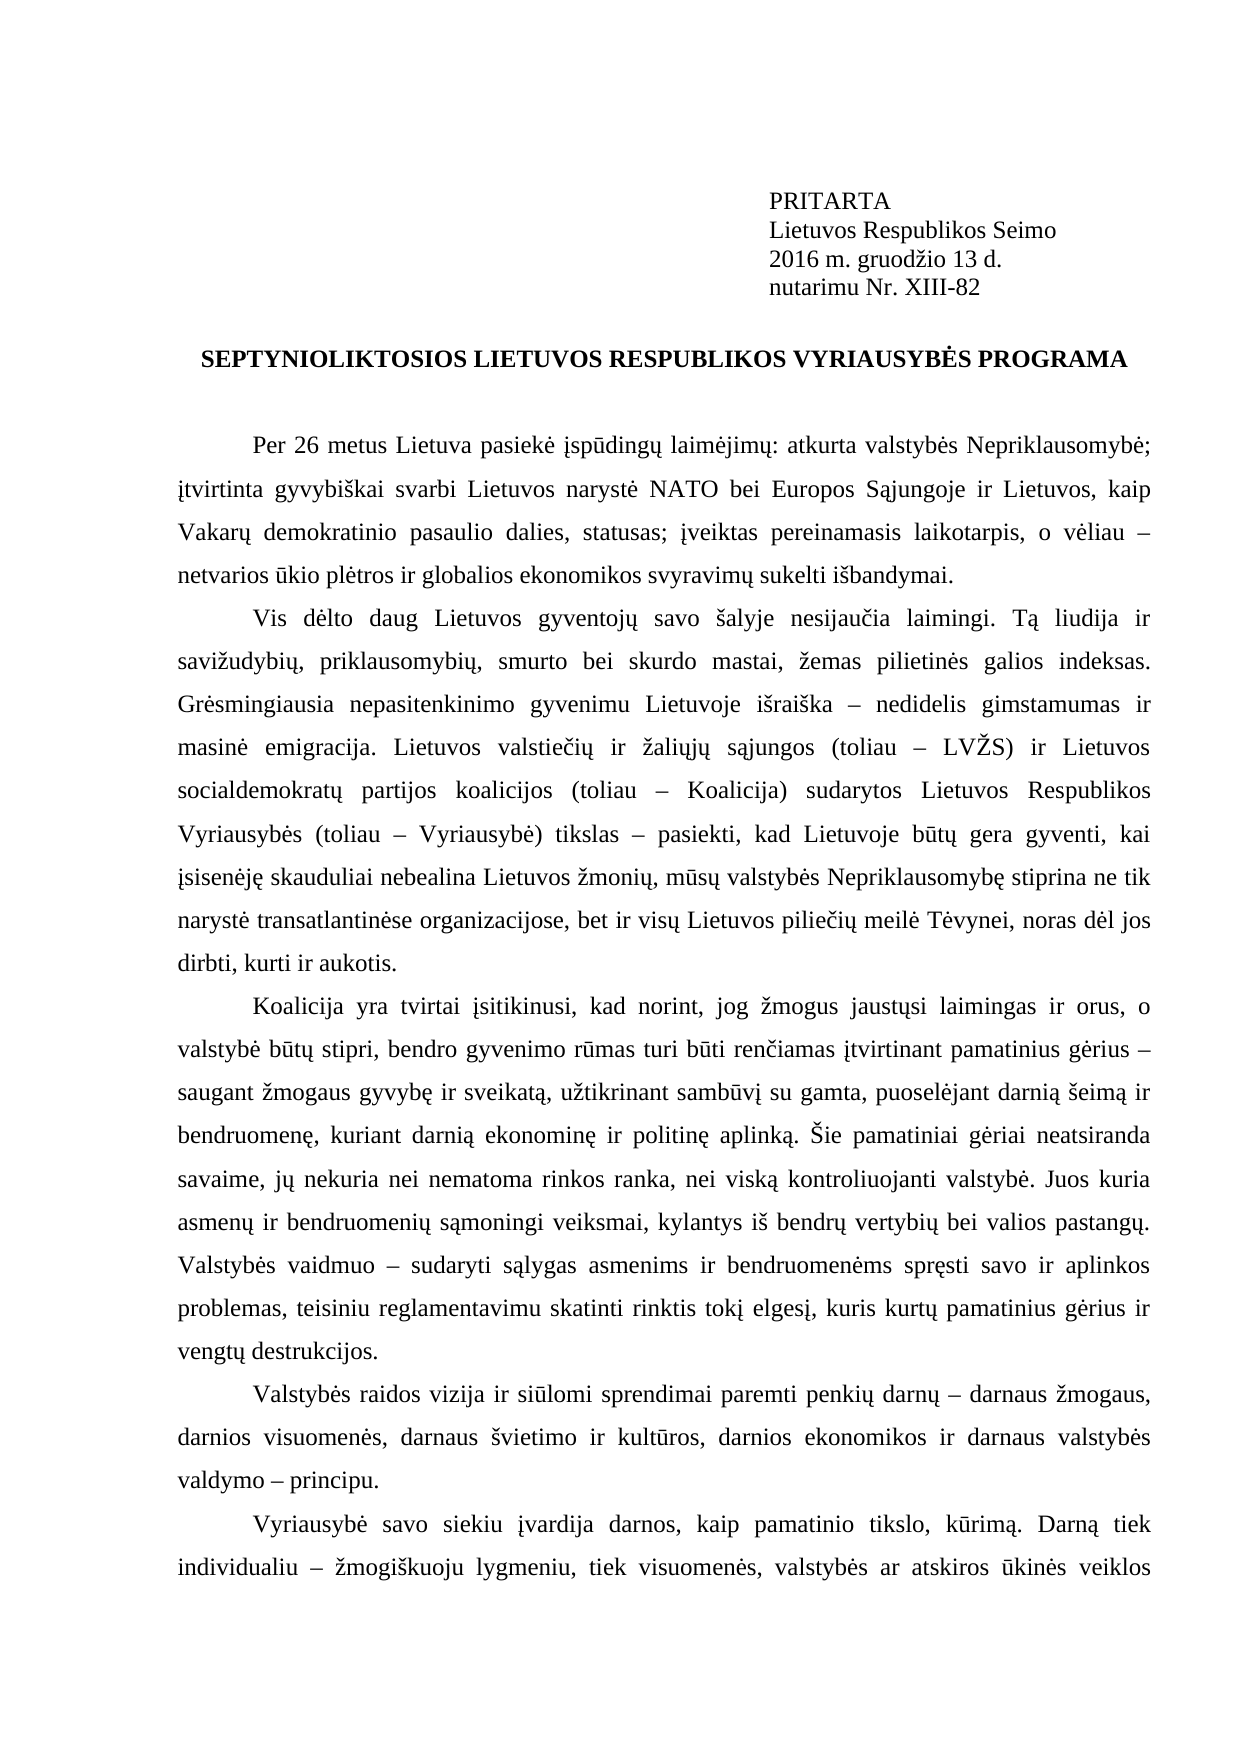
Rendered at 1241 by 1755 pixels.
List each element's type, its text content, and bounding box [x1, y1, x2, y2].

text Vyriausybė savo siekiu įvardija darnos, kaip pamatinio tikslo, kūrimą. Darną tiek individualiu – žmogiškuoju lygmeniu, tiek visuomenės, valstybės ar atskiros ūkinės veiklos [177, 1509, 1152, 1581]
text Vis dėlto daug Lietuvos gyventojų savo šalyje nesijaučia laimingi. Tą liudija ir savižudybių, priklausomybių, smurto bei skurdo mastai, žemas pilietinės galios indeksas. Grėsmingiausia nepasitenkinimo gyvenimu Lietuvoje išraiška – nedidelis gimstamumas ir masinė emigracija. Lietuvos valstiečių ir žaliųjų sąjungos (toliau – LVŽS) ir Lietuvos socialdemokratų partijos koalicijos (toliau – Koalicija) sudarytos Lietuvos Respublikos Vyriausybės (toliau – Vyriausybė) tikslas – pasiekti, kad Lietuvoje būtų gera gyventi, kai įsisenėję skauduliai nebealina Lietuvos žmonių, mūsų valstybės Nepriklausomybę stiprina ne tik narystė transatlantinėse organizacijose, bet ir visų Lietuvos piliečių meilė Tėvynei, noras dėl jos dirbti, kurti ir aukotis. [177, 603, 1152, 977]
text Lietuvos Respublikos Seimo [768, 215, 1152, 244]
text Koalicija yra tvirtai įsitikinusi, kad norint, jog žmogus jaustųsi laimingas ir orus, o valstybė būtų stipri, bendro gyvenimo rūmas turi būti renčiamas įtvirtinant pamatinius gėrius – saugant žmogaus gyvybę ir sveikatą, užtikrinant sambūvį su gamta, puoselėjant darnią šeimą ir bendruomenę, kuriant darnią ekonominę ir politinę aplinką. Šie pamatiniai gėriai neatsiranda savaime, jų nekuria nei nematoma rinkos ranka, nei viską kontroliuojanti valstybė. Juos kuria asmenų ir bendruomenių sąmoningi veiksmai, kylantys iš bendrų vertybių bei valios pastangų. Valstybės vaidmuo – sudaryti sąlygas asmenims ir bendruomenėms spręsti savo ir aplinkos problemas, teisiniu reglamentavimu skatinti rinktis tokį elgesį, kuris kurtų pamatinius gėrius ir vengtų destrukcijos. [177, 991, 1152, 1365]
text Valstybės raidos vizija ir siūlomi sprendimai paremti penkių darnų – darnaus žmogaus, darnios visuomenės, darnaus švietimo ir kultūros, darnios ekonomikos ir darnaus valstybės valdymo – principu. [177, 1379, 1152, 1494]
text nutarimu Nr. XIII-82 [768, 272, 1152, 301]
text SEPTYNIOLIKTOSIOS LIETUVOS RESPUBLIKOS VYRIAUSYBĖS PROGRAMA [177, 344, 1152, 373]
text 2016 m. gruodžio 13 d. [768, 244, 1152, 272]
text Per 26 metus Lietuva pasiekė įspūdingų laimėjimų: atkurta valstybės Nepriklausomybė; įtvirtinta gyvybiškai svarbi Lietuvos narystė NATO bei Europos Sąjungoje ir Lietuvos, kaip Vakarų demokratinio pasaulio dalies, statusas; įveiktas pereinamasis laikotarpis, o vėliau – netvarios ūkio plėtros ir globalios ekonomikos svyravimų sukelti išbandymai. [177, 431, 1152, 589]
text PRITARTA [768, 186, 1152, 215]
